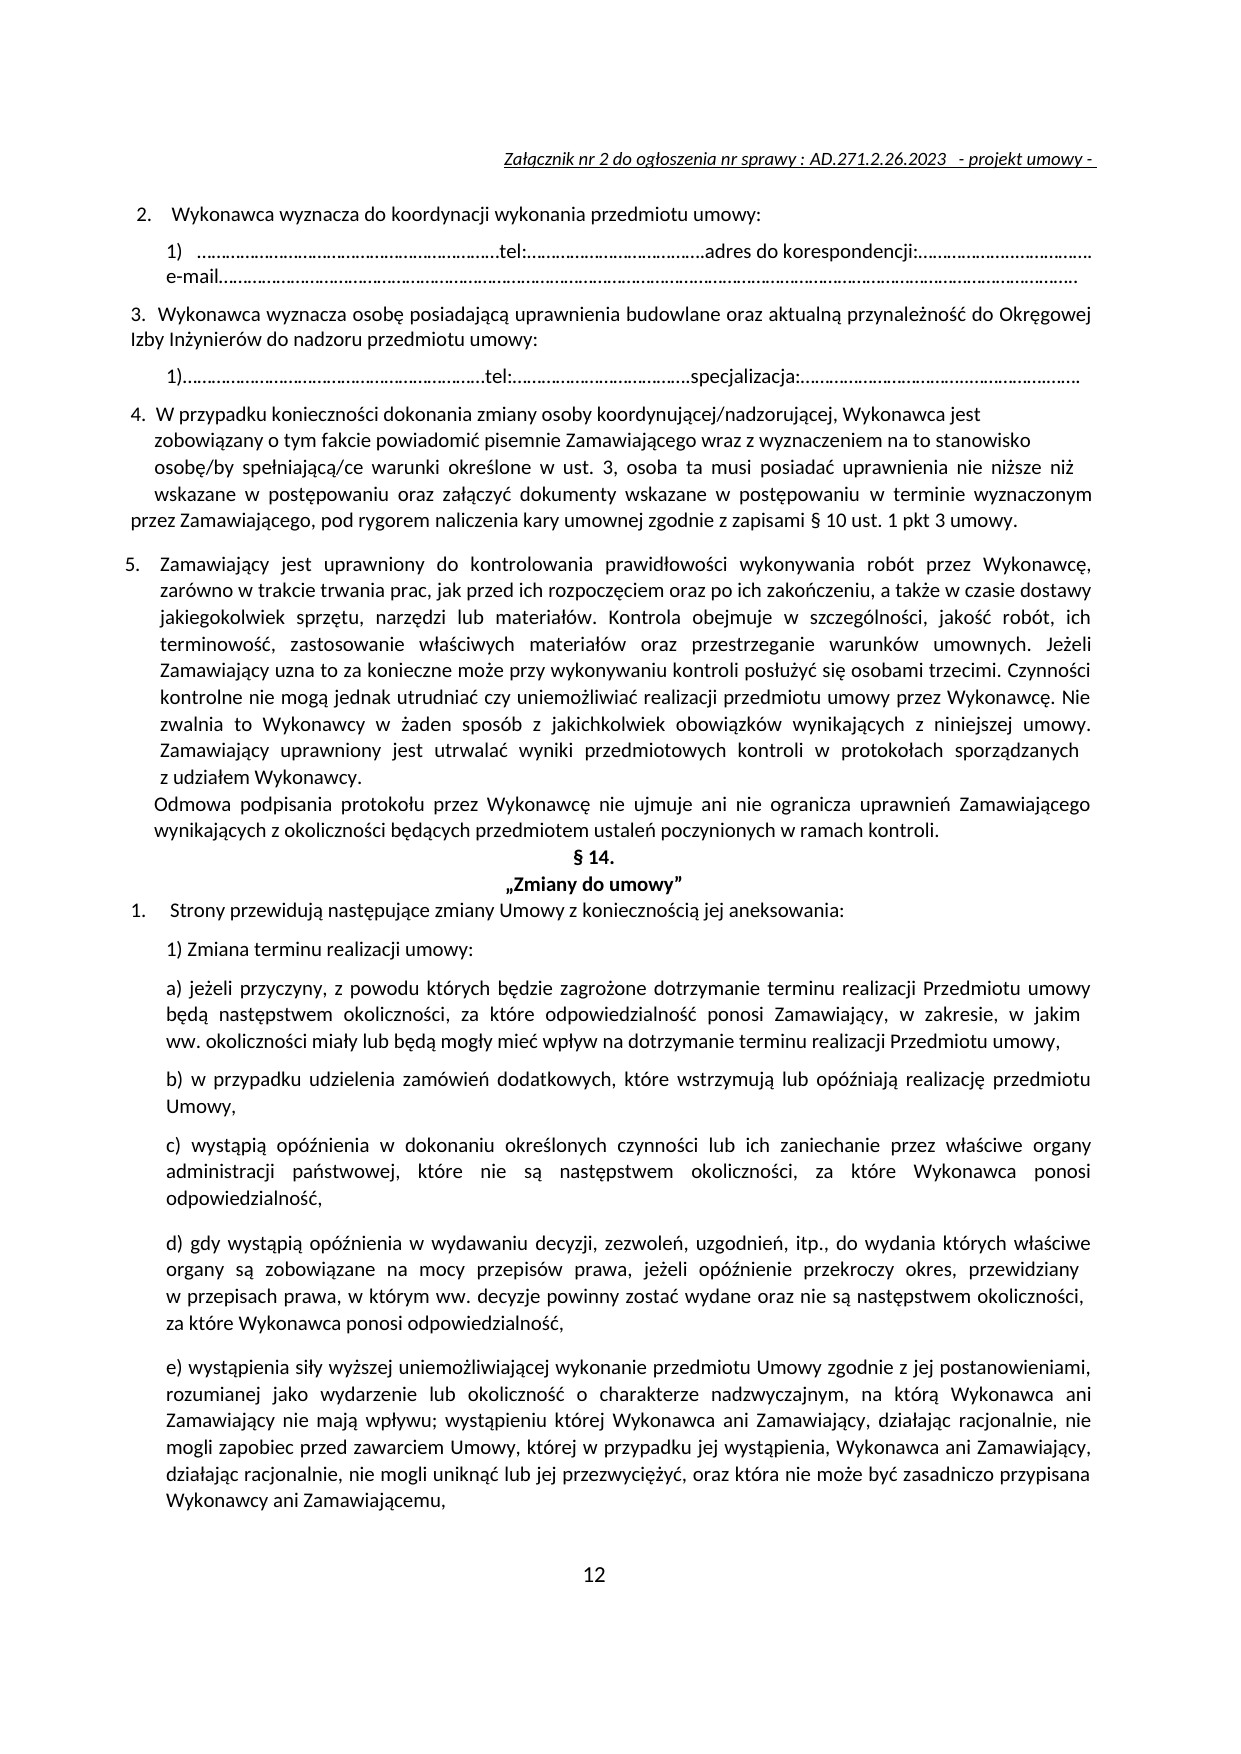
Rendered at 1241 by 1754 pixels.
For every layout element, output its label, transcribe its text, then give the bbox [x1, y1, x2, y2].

list Wykonawca wyznacza do koordynacji wykonania przedmiotu umowy: [136, 201, 1093, 226]
text 1) ………………………………………………………tel:……………………………….adres do korespondencji:………………..……………. e-mail…………………………………………………………………………………………………………………………………………………………….. [166, 238, 1093, 289]
text c) wystąpią opóźnienia w dokonaniu określonych czynności lub ich zaniechanie przez właściwe organy administracji państwowej, które nie są następstwem okoliczności, za które Wykonawca ponosi odpowiedzialność, [166, 1132, 1093, 1211]
text Odmowa podpisania protokołu przez Wykonawcę nie ujmuje ani nie ogranicza uprawnień Zamawiającego wynikających z okoliczności będących przedmiotem ustaleń poczynionych w ramach kontroli. [154, 791, 1093, 843]
text d) gdy wystąpią opóźnienia w wydawaniu decyzji, zezwoleń, uzgodnień, itp., do wydania których właściwe organy są zobowiązane na mocy przepisów prawa, jeżeli opóźnienie przekroczy okres, przewidziany w przepisach prawa, w którym ww. decyzje powinny zostać wydane oraz nie są następstwem okoliczności, za które Wykonawca ponosi odpowiedzialność, [166, 1230, 1093, 1335]
list Strony przewidują następujące zmiany Umowy z koniecznością jej aneksowania: [130, 898, 1093, 923]
text b) w przypadku udzielenia zamówień dodatkowych, które wstrzymują lub opóźniają realizację przedmiotu Umowy, [166, 1067, 1093, 1119]
text 3. Wykonawca wyznacza osobę posiadającą uprawnienia budowlane oraz aktualną przynależność do Okręgowej Izby Inżynierów do nadzoru przedmiotu umowy: [130, 301, 1093, 352]
text 1) Zmiana terminu realizacji umowy: [166, 936, 1093, 962]
text 5. Zamawiający jest uprawniony do kontrolowania prawidłowości wykonywania robót przez Wykonawcę, zarówno w trakcie trwania prac, jak przed ich rozpoczęciem oraz po ich zakończeniu, a także w czasie dostawy jakiegokolwiek sprzętu, narzędzi lub materiałów. Kontrola obejmuje w szczególności, jakość robót, ich terminowość, zastosowanie właściwych materiałów oraz przestrzeganie warunków umownych. Jeżeli Zamawiający uzna to za konieczne może przy wykonywaniu kontroli posłużyć się osobami trzecimi. Czynności kontrolne nie mogą jednak utrudniać czy uniemożliwiać realizacji przedmiotu umowy przez Wykonawcę. Nie zwalnia to Wykonawcy w żaden sposób z jakichkolwiek obowiązków wynikających z niniejszej umowy. Zamawiający uprawniony jest utrwalać wyniki przedmiotowych kontroli w protokołach sporządzanych z udziałem Wykonawcy. [124, 551, 1093, 790]
text a) jeżeli przyczyny, z powodu których będzie zagrożone dotrzymanie terminu realizacji Przedmiotu umowy będą następstwem okoliczności, za które odpowiedzialność ponosi Zamawiający, w zakresie, w jakim ww. okoliczności miały lub będą mogły mieć wpływ na dotrzymanie terminu realizacji Przedmiotu umowy, [166, 975, 1093, 1053]
text 4. W przypadku konieczności dokonania zmiany osoby koordynującej/nadzorującej, Wykonawca jest zobowiązany o tym fakcie powiadomić pisemnie Zamawiającego wraz z wyznaczeniem na to stanowisko osobę/by spełniającą/ce warunki określone w ust. 3, osoba ta musi posiadać uprawnienia nie niższe niż wskazane w postępowaniu oraz załączyć dokumenty wskazane w postępowaniu w terminie wyznaczonym przez Zamawiającego, pod rygorem naliczenia kary umownej zgodnie z zapisami § 10 ust. 1 pkt 3 umowy. [130, 401, 1093, 533]
text § 14. [95, 844, 1093, 870]
text „Zmiany do umowy” [95, 871, 1093, 896]
text 1)………………………………………………………tel:……………………………….specjalizacja:……………………………..…………….……. [166, 364, 1093, 389]
text e) wystąpienia siły wyższej uniemożliwiającej wykonanie przedmiotu Umowy zgodnie z jej postanowieniami, rozumianej jako wydarzenie lub okoliczność o charakterze nadzwyczajnym, na którą Wykonawca ani Zamawiający nie mają wpływu; wystąpieniu której Wykonawca ani Zamawiający, działając racjonalnie, nie mogli zapobiec przed zawarciem Umowy, której w przypadku jej wystąpienia, Wykonawca ani Zamawiający, działając racjonalnie, nie mogli uniknąć lub jej przezwyciężyć, oraz która nie może być zasadniczo przypisana Wykonawcy ani Zamawiającemu, [166, 1354, 1093, 1513]
